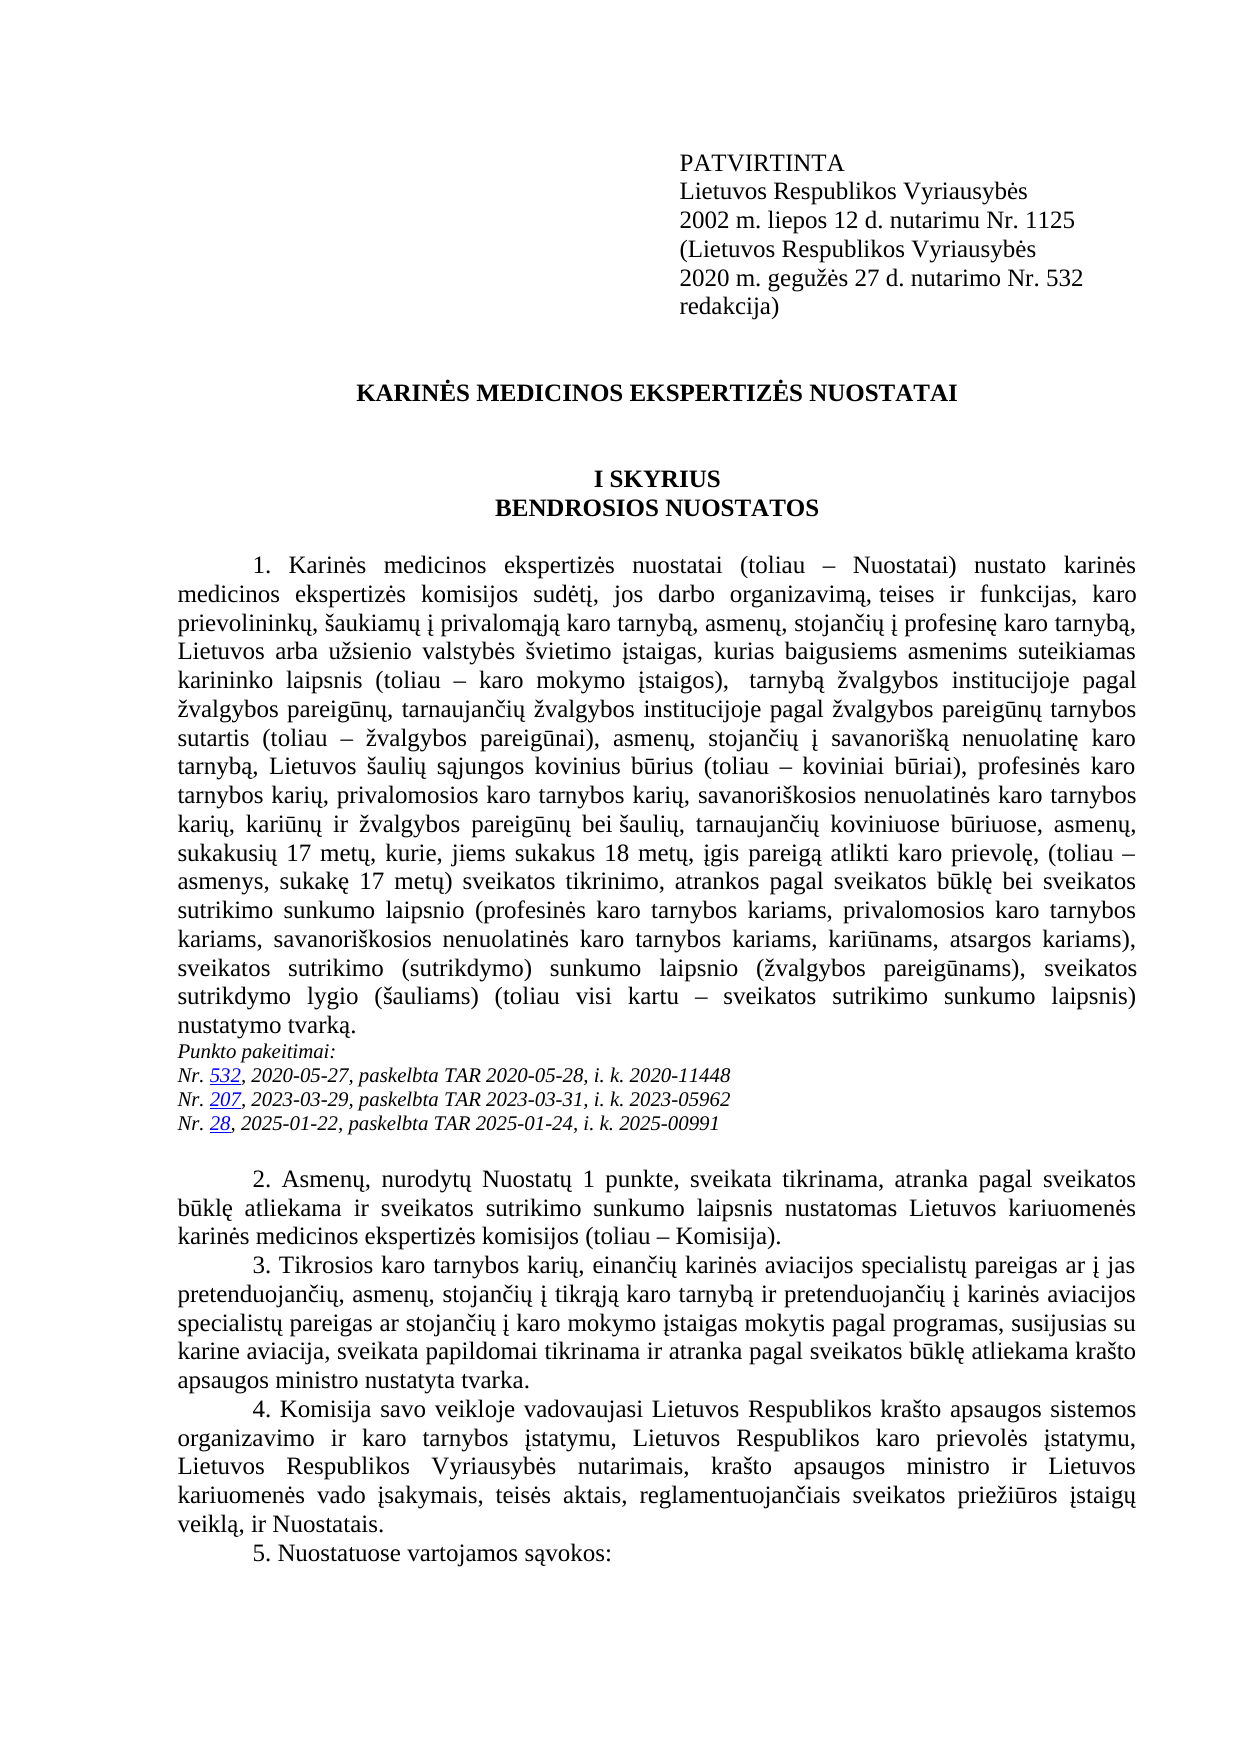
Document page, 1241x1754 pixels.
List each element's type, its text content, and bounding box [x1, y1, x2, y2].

text Karinės medicinos ekspertizės nuostatai [177, 378, 1137, 406]
text Lietuvos Respublikos Vyriausybės [679, 176, 1137, 205]
text 1. Karinės medicinos ekspertizės nuostatai (toliau – Nuostatai) nustato karinės medicinos ekspertizės komisijos sudėtį, jos darbo organizavimą, teises ir funkcijas, karo prievolininkų, šaukiamų į privalomąją karo tarnybą, asmenų, stojančių į profesinę karo tarnybą, Lietuvos arba užsienio valstybės švietimo įstaigas, kurias baigusiems asmenims suteikiamas karininko laipsnis (toliau – karo mokymo įstaigos), tarnybą žvalgybos institucijoje pagal žvalgybos pareigūnų, tarnaujančių žvalgybos institucijoje pagal žvalgybos pareigūnų tarnybos sutartis (toliau – žvalgybos pareigūnai), asmenų, stojančių į savanorišką nenuolatinę karo tarnybą, Lietuvos šaulių sąjungos kovinius būrius (toliau – koviniai būriai), profesinės karo tarnybos karių, privalomosios karo tarnybos karių, savanoriškosios nenuolatinės karo tarnybos karių, kariūnų ir žvalgybos pareigūnų bei šaulių, tarnaujančių koviniuose būriuose, asmenų, sukakusių 17 metų, kurie, jiems sukakus 18 metų, įgis pareigą atlikti karo prievolę, (toliau – asmenys, sukakę 17 metų) sveikatos tikrinimo, atrankos pagal sveikatos būklę bei sveikatos sutrikimo sunkumo laipsnio (profesinės karo tarnybos kariams, privalomosios karo tarnybos kariams, savanoriškosios nenuolatinės karo tarnybos kariams, kariūnams, atsargos kariams), sveikatos sutrikimo (sutrikdymo) sunkumo laipsnio (žvalgybos pareigūnams), sveikatos sutrikdymo lygio (šauliams) (toliau visi kartu – sveikatos sutrikimo sunkumo laipsnis) nustatymo tvarką. [177, 550, 1137, 1039]
text Nr. 207, 2023-03-29, paskelbta TAR 2023-03-31, i. k. 2023-05962 [177, 1087, 1137, 1111]
text I SKYRIUS [177, 464, 1137, 493]
text Nr. 532, 2020-05-27, paskelbta TAR 2020-05-28, i. k. 2020-11448 [177, 1063, 1137, 1087]
text BENDROSIOS NUOSTATOS [177, 493, 1137, 521]
text 3. Tikrosios karo tarnybos karių, einančių karinės aviacijos specialistų pareigas ar į jas pretenduojančių, asmenų, stojančių į tikrąją karo tarnybą ir pretenduojančių į karinės aviacijos specialistų pareigas ar stojančių į karo mokymo įstaigas mokytis pagal programas, susijusias su karine aviacija, sveikata papildomai tikrinama ir atranka pagal sveikatos būklę atliekama krašto apsaugos ministro nustatyta tvarka. [177, 1250, 1137, 1394]
text 4. Komisija savo veikloje vadovaujasi Lietuvos Respublikos krašto apsaugos sistemos organizavimo ir karo tarnybos įstatymu, Lietuvos Respublikos karo prievolės įstatymu, Lietuvos Respublikos Vyriausybės nutarimais, krašto apsaugos ministro ir Lietuvos kariuomenės vado įsakymais, teisės aktais, reglamentuojančiais sveikatos priežiūros įstaigų veiklą, ir Nuostatais. [177, 1394, 1137, 1538]
text 5. Nuostatuose vartojamos sąvokos: [177, 1538, 1137, 1566]
text PATVIRTINTA [679, 148, 1137, 176]
text redakcija) [679, 291, 1137, 320]
text 2002 m. liepos 12 d. nutarimu Nr. 1125 [679, 205, 1137, 234]
text Punkto pakeitimai: [177, 1039, 1137, 1063]
text (Lietuvos Respublikos Vyriausybės [679, 234, 1137, 263]
text 2. Asmenų, nurodytų Nuostatų 1 punkte, sveikata tikrinama, atranka pagal sveikatos būklę atliekama ir sveikatos sutrikimo sunkumo laipsnis nustatomas Lietuvos kariuomenės karinės medicinos ekspertizės komisijos (toliau – Komisija). [177, 1164, 1137, 1250]
text Nr. 28, 2025-01-22, paskelbta TAR 2025-01-24, i. k. 2025-00991 [177, 1111, 1137, 1135]
text 2020 m. gegužės 27 d. nutarimo Nr. 532 [679, 263, 1137, 291]
